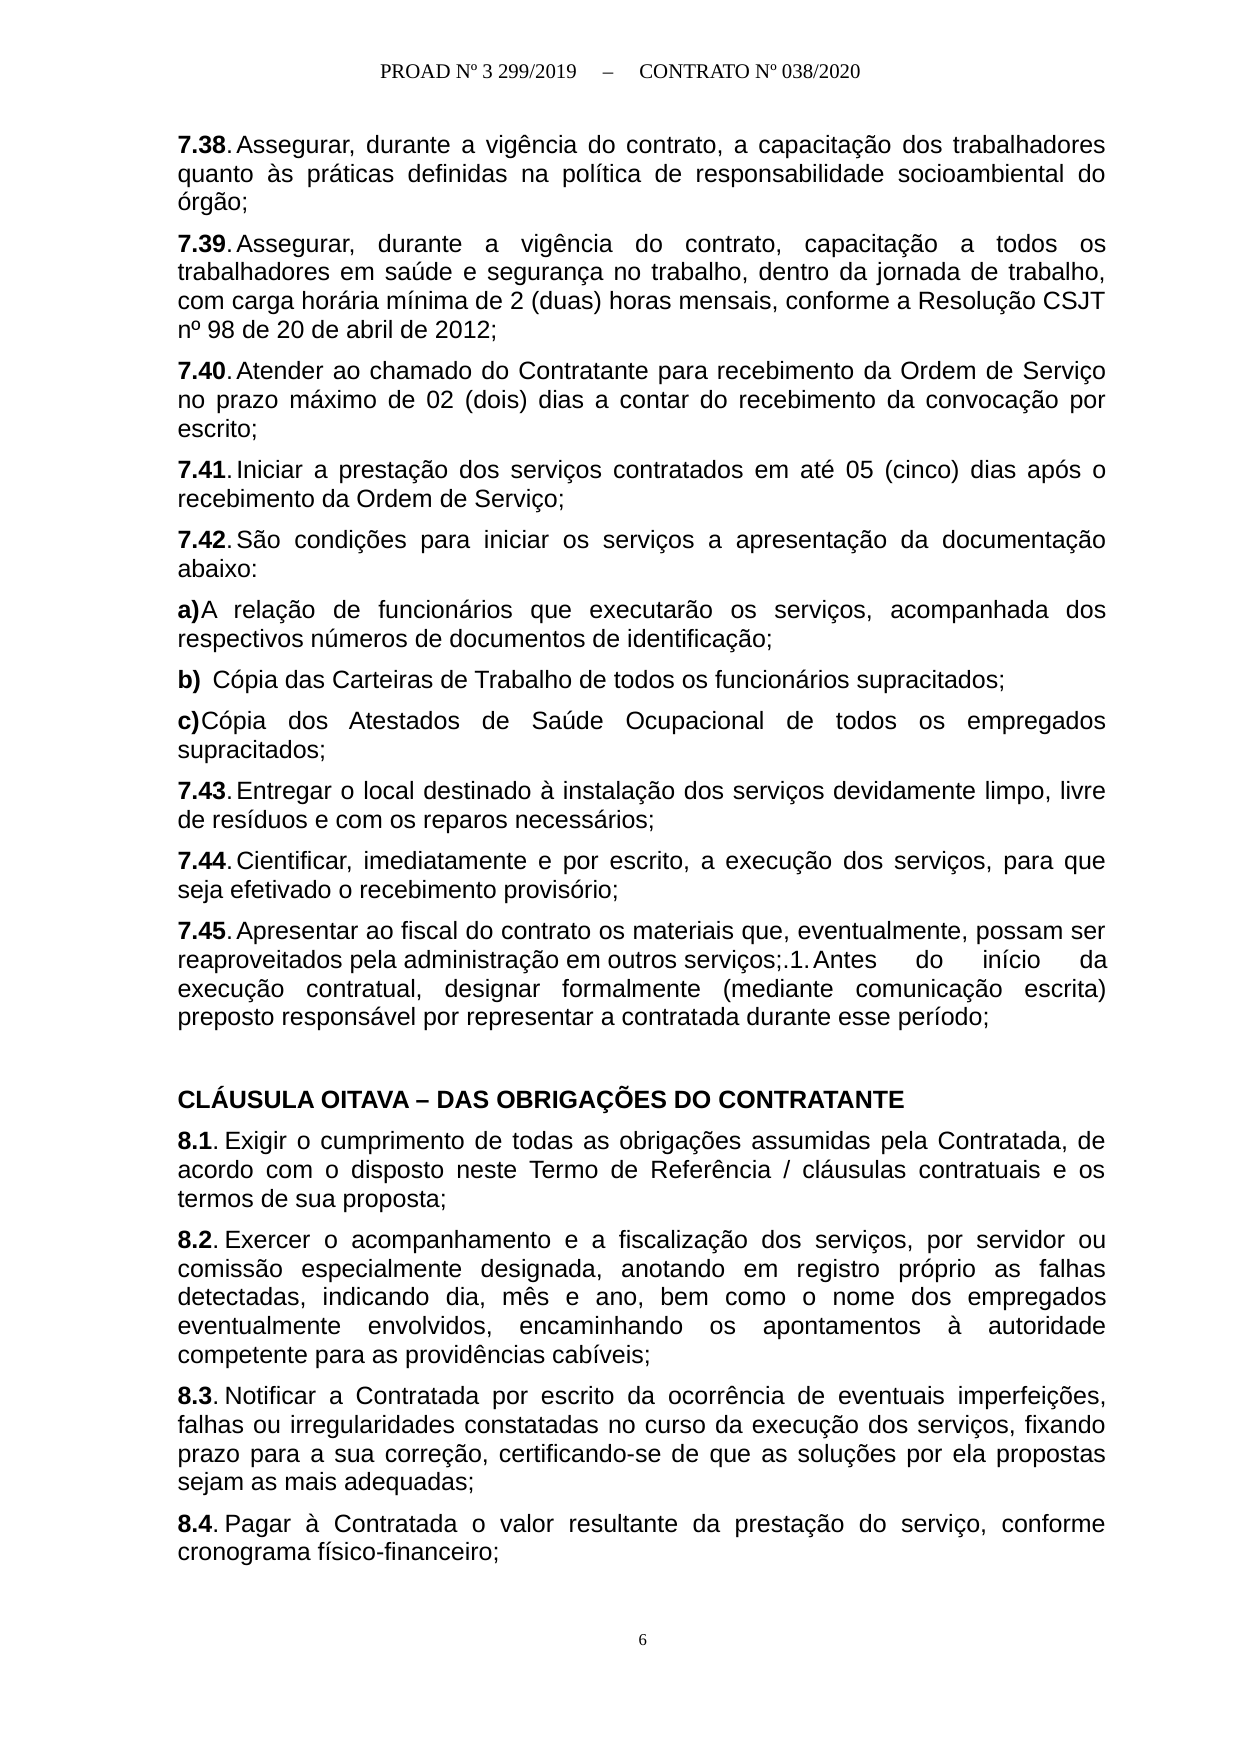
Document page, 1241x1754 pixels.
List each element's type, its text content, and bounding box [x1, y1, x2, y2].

text 8.3. Notificar a Contratada por escrito da ocorrência de eventuais imperfeições, falhas ou irregularidades constatadas no curso da execução dos serviços, fixando prazo para a sua correção, certificando-se de que as soluções por ela propostas sejam as mais adequadas; [177, 1381, 1107, 1496]
text 7.42. São condições para iniciar os serviços a apresentação da documentação abaixo: [177, 525, 1107, 582]
text 7.43. Entregar o local destinado à instalação dos serviços devidamente limpo, livre de resíduos e com os reparos necessários; [177, 776, 1107, 834]
text 7.38. Assegurar, durante a vigência do contrato, a capacitação dos trabalhadores quanto às práticas definidas na política de responsabilidade socioambiental do órgão; [177, 130, 1107, 216]
text b) Cópia das Carteiras de Trabalho de todos os funcionários supracitados; [177, 665, 1107, 694]
text a) A relação de funcionários que executarão os serviços, acompanhada dos respectivos números de documentos de identificação; [177, 595, 1107, 652]
text 7.45. Apresentar ao fiscal do contrato os materiais que, eventualmente, possam ser reaproveitados pela administração em outros serviços;.1. Antes do início da execução contratual, designar formalmente (mediante comunicação escrita) preposto responsável por representar a contratada durante esse período; [177, 916, 1107, 1031]
text 8.2. Exercer o acompanhamento e a fiscalização dos serviços, por servidor ou comissão especialmente designada, anotando em registro próprio as falhas detectadas, indicando dia, mês e ano, bem como o nome dos empregados eventualmente envolvidos, encaminhando os apontamentos à autoridade competente para as providências cabíveis; [177, 1225, 1107, 1369]
text 7.40. Atender ao chamado do Contratante para recebimento da Ordem de Serviço no prazo máximo de 02 (dois) dias a contar do recebimento da convocação por escrito; [177, 356, 1107, 442]
text 8.1. Exigir o cumprimento de todas as obrigações assumidas pela Contratada, de acordo com o disposto neste Termo de Referência / cláusulas contratuais e os termos de sua proposta; [177, 1126, 1107, 1212]
text 7.39. Assegurar, durante a vigência do contrato, capacitação a todos os trabalhadores em saúde e segurança no trabalho, dentro da jornada de trabalho, com carga horária mínima de 2 (duas) horas mensais, conforme a Resolução CSJT nº 98 de 20 de abril de 2012; [177, 229, 1107, 344]
text CLÁUSULA OITAVA – DAS OBRIGAÇÕES DO CONTRATANTE [177, 1085, 1107, 1114]
text 7.41. Iniciar a prestação dos serviços contratados em até 05 (cinco) dias após o recebimento da Ordem de Serviço; [177, 455, 1107, 512]
text c) Cópia dos Atestados de Saúde Ocupacional de todos os empregados supracitados; [177, 706, 1107, 764]
text 7.44. Cientificar, imediatamente e por escrito, a execução dos serviços, para que seja efetivado o recebimento provisório; [177, 846, 1107, 904]
text 8.4. Pagar à Contratada o valor resultante da prestação do serviço, conforme cronograma físico-financeiro; [177, 1509, 1107, 1566]
